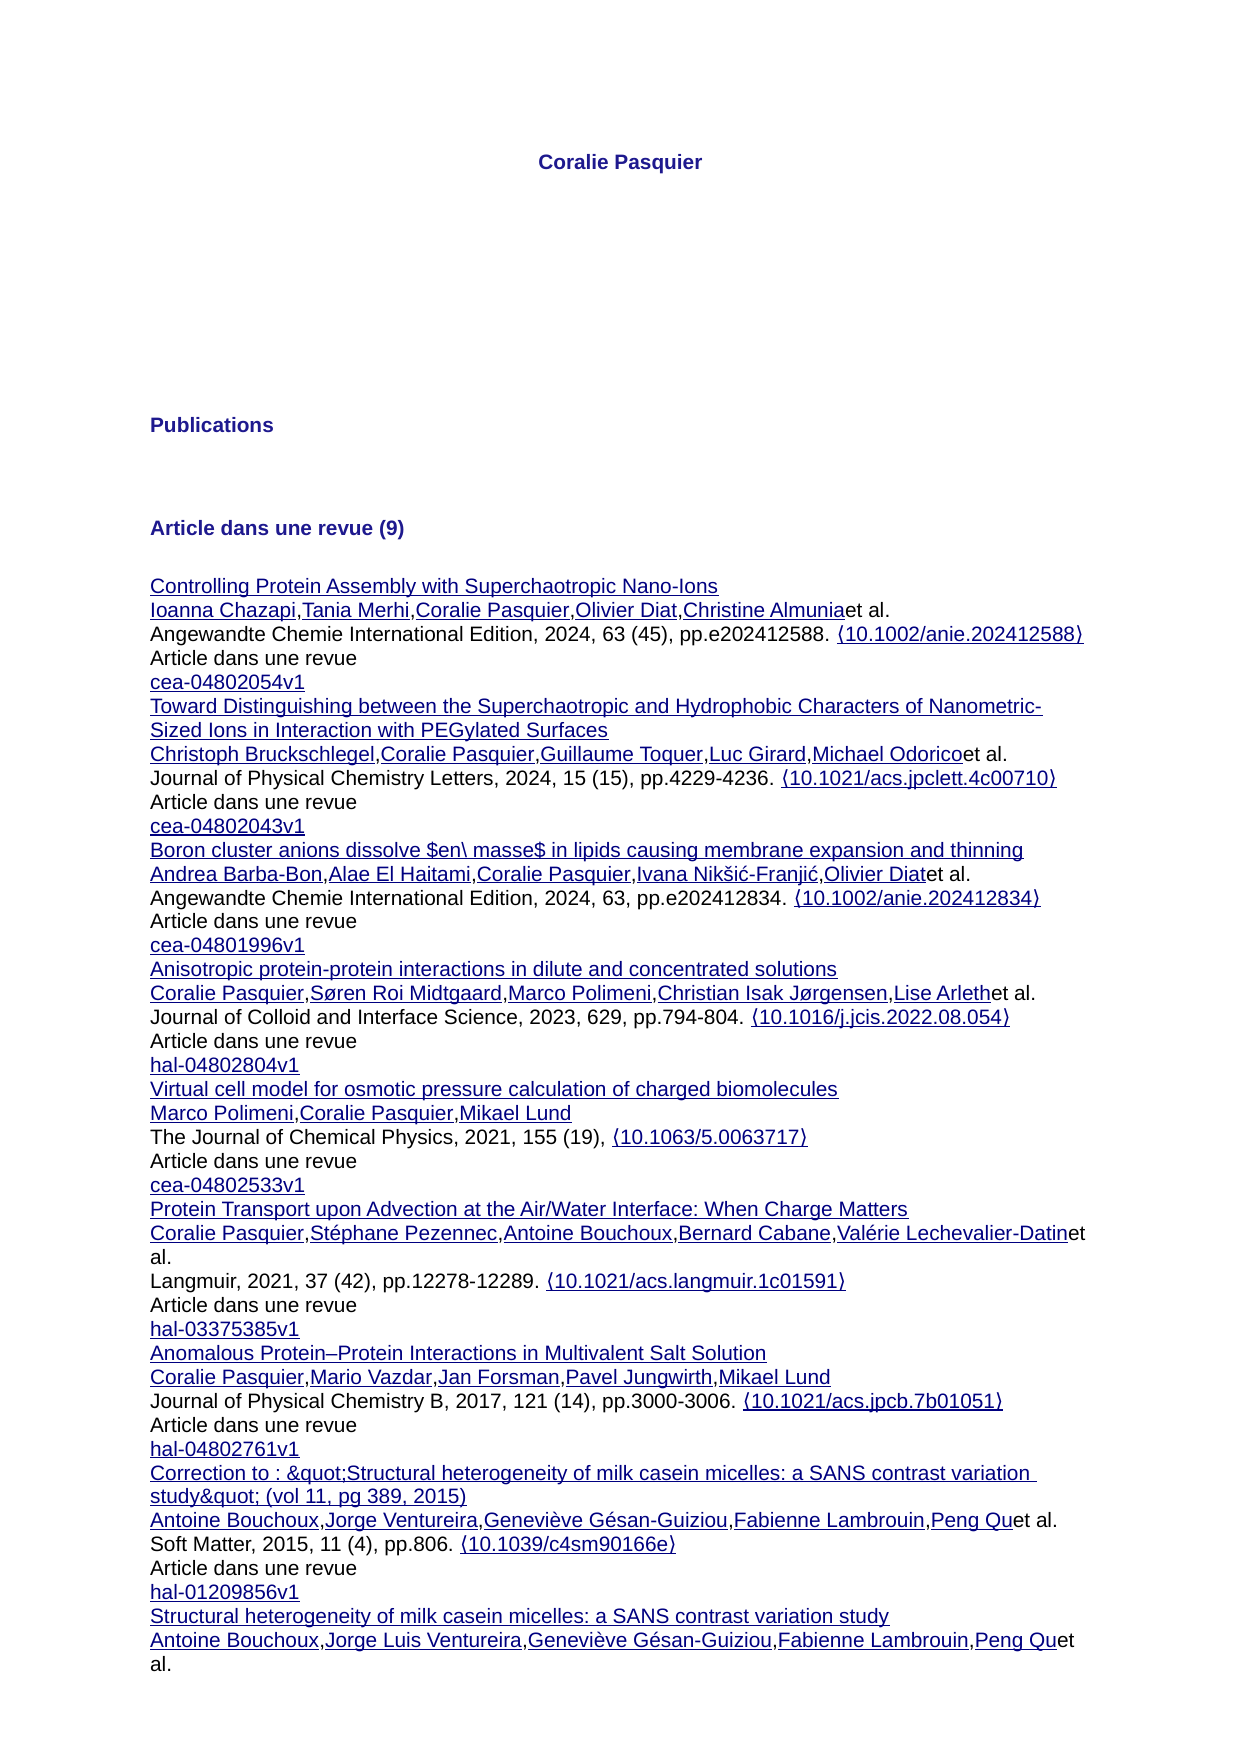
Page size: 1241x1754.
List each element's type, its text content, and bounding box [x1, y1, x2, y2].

table_cell Anisotropic protein-protein interactions in dilute and concentrated solutions Coralie Pasquier,Søren Roi Midtgaard,Marco Polimeni,Christian Isak Jørgensen,Lise Arlethet al. Journal of Colloid and Interface Science, 2023, 629, pp.794-804. ⟨10.1016/j.jcis.2022.08.054⟩ Article dans une revue hal-04802804v1 [150, 957, 1090, 1077]
subtitle Publications [150, 412, 1090, 436]
table_cell Boron cluster anions dissolve $en\ masse$ in lipids causing membrane expansion and thinning Andrea Barba-Bon,Alae El Haitami,Coralie Pasquier,Ivana Nikšić-Franjić,Olivier Diatet al. Angewandte Chemie International Edition, 2024, 63, pp.e202412834. ⟨10.1002/anie.202412834⟩ Article dans une revue cea-04801996v1 [150, 838, 1090, 957]
table_cell Structural heterogeneity of milk casein micelles: a SANS contrast variation study Antoine Bouchoux,Jorge Luis Ventureira,Geneviève Gésan-Guiziou,Fabienne Lambrouin,Peng Quet al. [150, 1604, 1090, 1676]
table_cell Toward Distinguishing between the Superchaotropic and Hydrophobic Characters of Nanometric-Sized Ions in Interaction with PEGylated Surfaces Christoph Bruckschlegel,Coralie Pasquier,Guillaume Toquer,Luc Girard,Michael Odoricoet al. Journal of Physical Chemistry Letters, 2024, 15 (15), pp.4229-4236. ⟨10.1021/acs.jpclett.4c00710⟩ Article dans une revue cea-04802043v1 [150, 694, 1090, 837]
table_cell Protein Transport upon Advection at the Air/Water Interface: When Charge Matters Coralie Pasquier,Stéphane Pezennec,Antoine Bouchoux,Bernard Cabane,Valérie Lechevalier-Datinet al. Langmuir, 2021, 37 (42), pp.12278-12289. ⟨10.1021/acs.langmuir.1c01591⟩ Article dans une revue hal-03375385v1 [150, 1197, 1090, 1341]
table_header Controlling Protein Assembly with Superchaotropic Nano‐Ions Ioanna Chazapi,Tania Merhi,Coralie Pasquier,Olivier Diat,Christine Almuniaet al. Angewandte Chemie International Edition, 2024, 63 (45), pp.e202412588. ⟨10.1002/anie.202412588⟩ Article dans une revue cea-04802054v1 [150, 574, 1090, 694]
subtitle Article dans une revue (9) [150, 516, 1090, 539]
table_cell Correction to : &quot;Structural heterogeneity of milk casein micelles: a SANS contrast variation study&quot; (vol 11, pg 389, 2015) Antoine Bouchoux,Jorge Ventureira,Geneviève Gésan-Guiziou,Fabienne Lambrouin,Peng Quet al. Soft Matter, 2015, 11 (4), pp.806. ⟨10.1039/c4sm90166e⟩ Article dans une revue hal-01209856v1 [150, 1460, 1090, 1604]
table_cell Anomalous Protein–Protein Interactions in Multivalent Salt Solution Coralie Pasquier,Mario Vazdar,Jan Forsman,Pavel Jungwirth,Mikael Lund Journal of Physical Chemistry B, 2017, 121 (14), pp.3000-3006. ⟨10.1021/acs.jpcb.7b01051⟩ Article dans une revue hal-04802761v1 [150, 1341, 1090, 1460]
table_cell Virtual cell model for osmotic pressure calculation of charged biomolecules Marco Polimeni,Coralie Pasquier,Mikael Lund The Journal of Chemical Physics, 2021, 155 (19), ⟨10.1063/5.0063717⟩ Article dans une revue cea-04802533v1 [150, 1077, 1090, 1197]
subtitle Coralie Pasquier [150, 150, 1090, 174]
